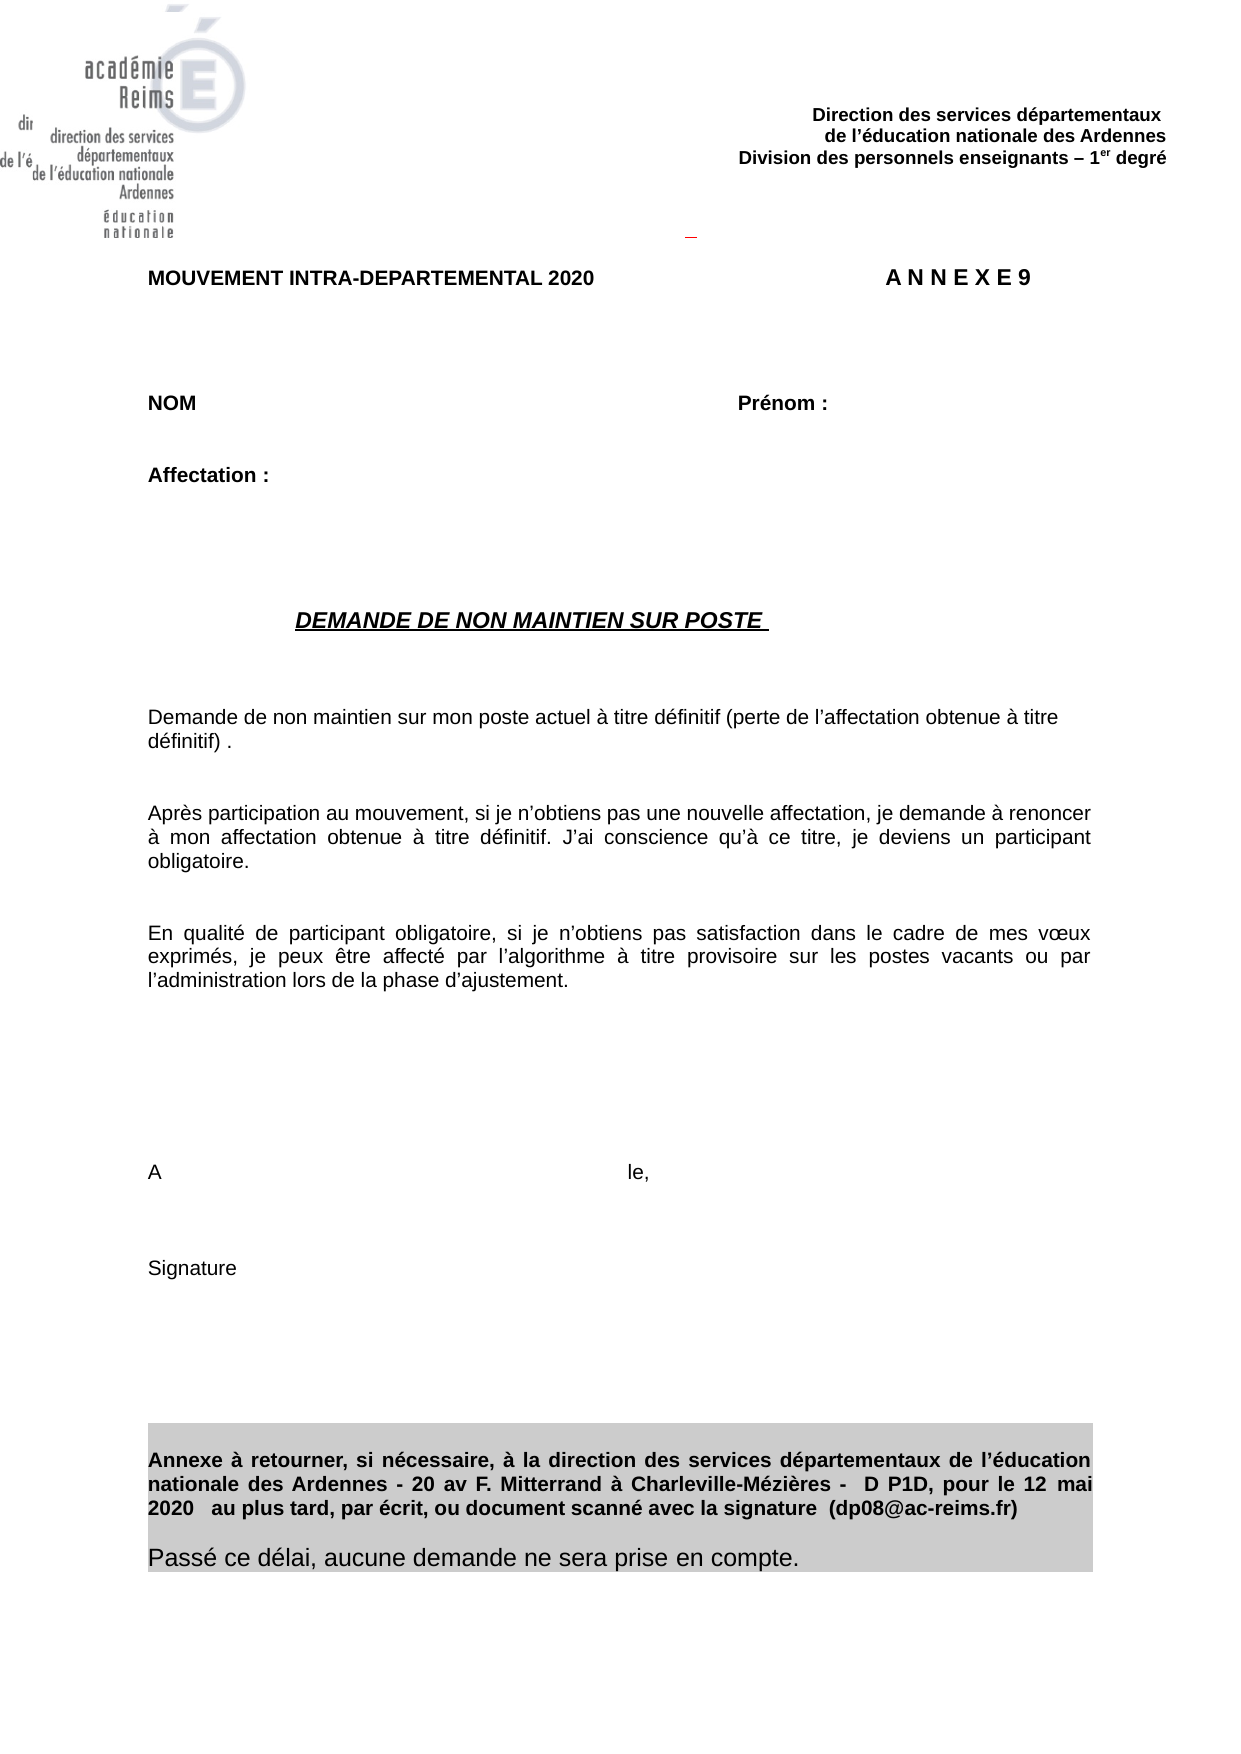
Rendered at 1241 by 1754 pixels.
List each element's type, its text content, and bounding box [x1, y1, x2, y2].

text NOM Prénom : [148, 391, 1093, 415]
text de l’éducation nationale des Ardennes [250, 125, 1166, 147]
picture [0, 0, 250, 238]
text Direction des services départementaux [250, 103, 1166, 125]
text Passé ce délai, aucune demande ne sera prise en compte. [148, 1543, 1093, 1572]
text Demande de non maintien sur mon poste actuel à titre définitif (perte de l’affectation obtenue à titre définitif) . [148, 705, 1093, 753]
text A le, [148, 1160, 1093, 1184]
list DEMANDE DE NON MAINTIEN SUR POSTE [223, 607, 1093, 633]
text Après participation au mouvement, si je n’obtiens pas une nouvelle affectation, je demande à renoncer à mon affectation obtenue à titre définitif. J’ai conscience qu’à ce titre, je deviens un participant obligatoire. [148, 801, 1093, 872]
text Signature [148, 1256, 1093, 1280]
text MOUVEMENT INTRA-DEPARTEMENTAL 2020 A N N E X E 9 [148, 264, 1166, 290]
text En qualité de participant obligatoire, si je n’obtiens pas satisfaction dans le cadre de mes vœux exprimés, je peux être affecté par l’algorithme à titre provisoire sur les postes vacants ou par l’administration lors de la phase d’ajustement. [148, 920, 1093, 992]
text Annexe à retourner, si nécessaire, à la direction des services départementaux de l’éducation nationale des Ardennes - 20 av F. Mitterrand à Charleville-Mézières - D P1D, pour le 12 mai 2020 au plus tard, par écrit, ou document scanné avec la signature (dp08@ac-reims.fr) [148, 1447, 1093, 1519]
text Affectation : [148, 463, 1093, 487]
text Division des personnels enseignants – 1er degré [250, 147, 1166, 168]
